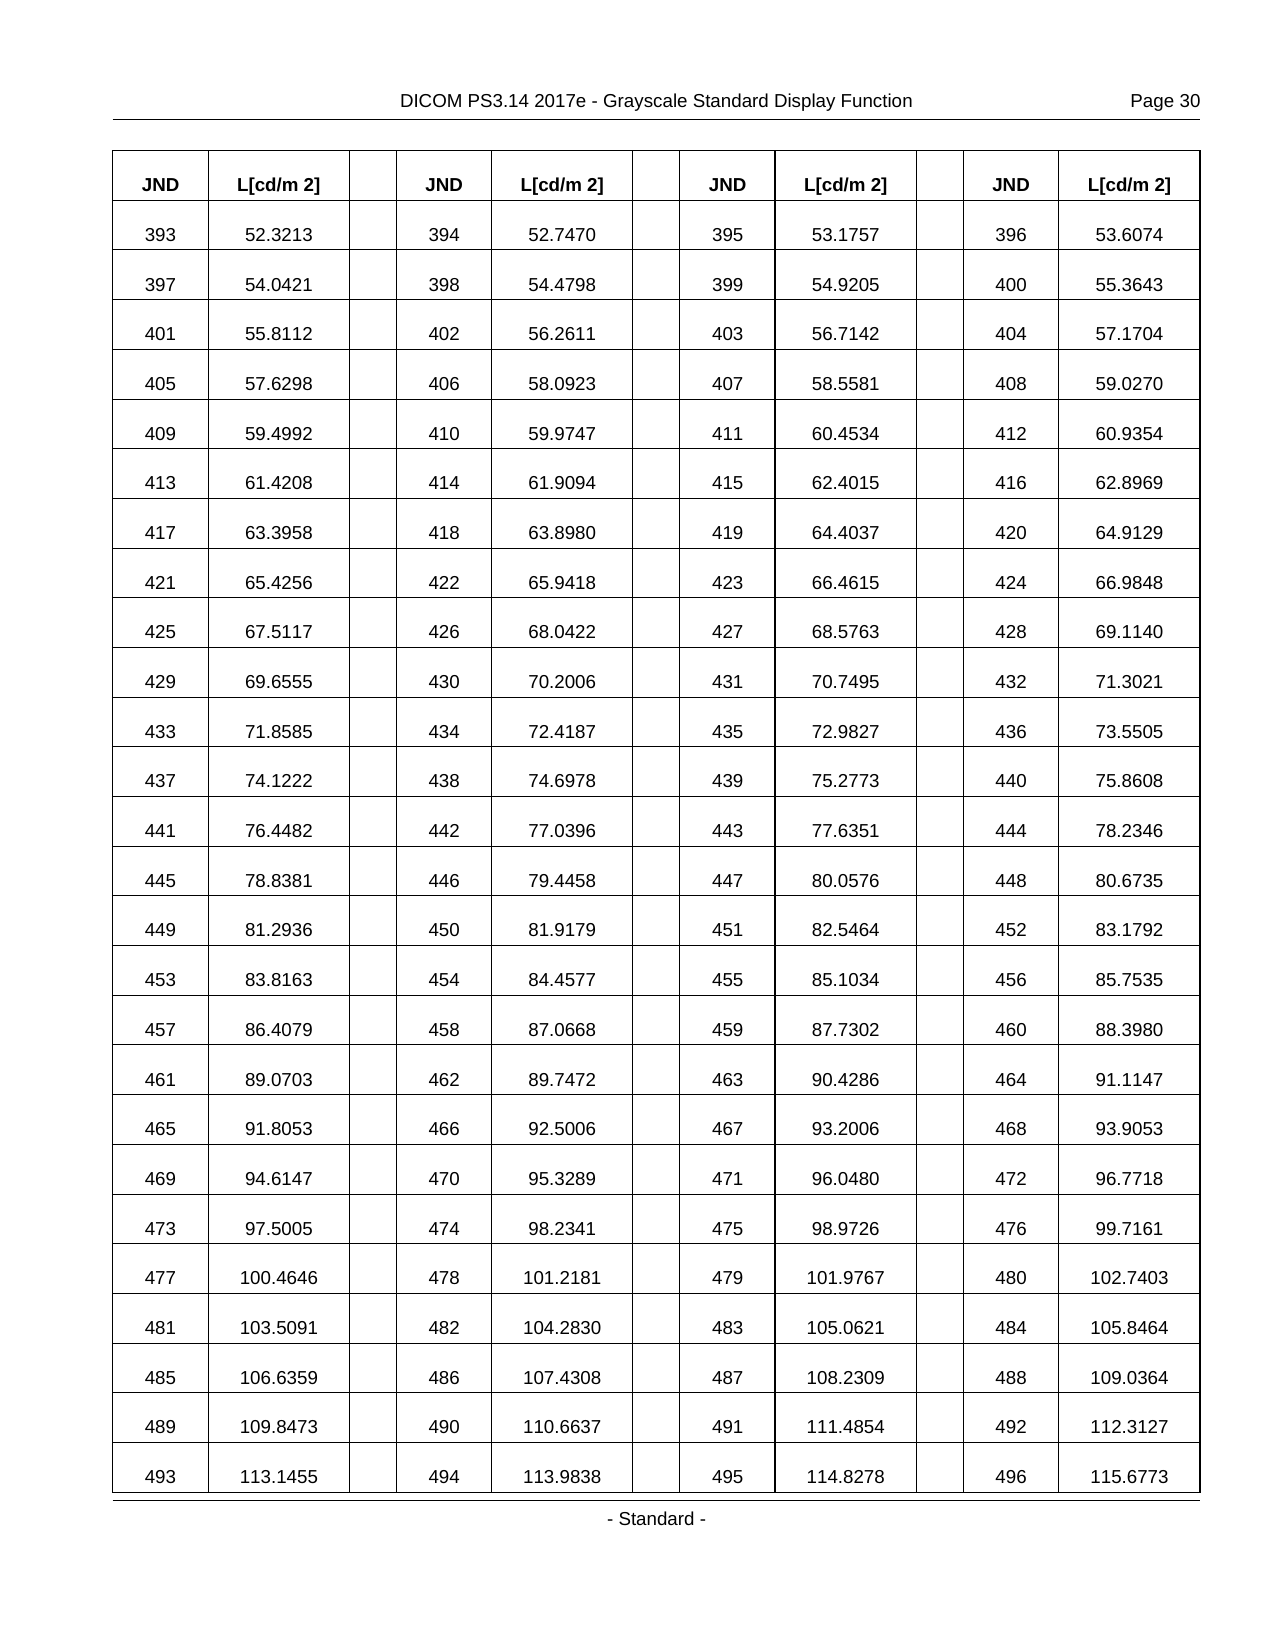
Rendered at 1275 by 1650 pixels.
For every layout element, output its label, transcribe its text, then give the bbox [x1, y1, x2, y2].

table_cell 441 [113, 797, 208, 846]
table_cell 112.3127 [1059, 1393, 1199, 1442]
table_cell [350, 946, 396, 995]
table_cell [633, 896, 679, 945]
table_cell 106.6359 [209, 1344, 349, 1392]
table_cell [917, 698, 963, 746]
table_cell 81.9179 [492, 896, 632, 945]
table_cell [917, 598, 963, 647]
table_cell 53.6074 [1059, 201, 1199, 249]
table_cell 443 [680, 797, 774, 846]
table_cell 439 [680, 747, 774, 796]
table_cell [633, 797, 679, 846]
table_cell 448 [964, 847, 1058, 895]
table_cell 418 [397, 499, 491, 547]
table_cell 81.2936 [209, 896, 349, 945]
table_cell 105.8464 [1059, 1294, 1199, 1342]
table_cell 496 [964, 1443, 1058, 1492]
table_cell 75.8608 [1059, 747, 1199, 796]
table_cell 437 [113, 747, 208, 796]
table_cell 470 [397, 1145, 491, 1193]
table_cell [633, 350, 679, 398]
table_cell 72.4187 [492, 698, 632, 746]
table_cell 412 [964, 400, 1058, 448]
table_cell 109.8473 [209, 1393, 349, 1442]
table_cell 408 [964, 350, 1058, 398]
table_cell 415 [680, 449, 774, 498]
table_cell 457 [113, 996, 208, 1044]
table_cell 484 [964, 1294, 1058, 1342]
table_cell 107.4308 [492, 1344, 632, 1392]
table_cell 75.2773 [776, 747, 916, 796]
table_cell [350, 1344, 396, 1392]
table_cell 61.9094 [492, 449, 632, 498]
table_cell 56.2611 [492, 300, 632, 349]
table_cell 96.0480 [776, 1145, 916, 1193]
table_cell [633, 1344, 679, 1392]
table_cell 99.7161 [1059, 1195, 1199, 1243]
table_cell 74.1222 [209, 747, 349, 796]
table_cell 62.4015 [776, 449, 916, 498]
table_cell 438 [397, 747, 491, 796]
table_cell [633, 747, 679, 796]
table_cell [350, 1045, 396, 1094]
table_cell [350, 250, 396, 299]
table_cell 111.4854 [776, 1393, 916, 1442]
table_cell 397 [113, 250, 208, 299]
table_cell 52.7470 [492, 201, 632, 249]
table_cell 94.6147 [209, 1145, 349, 1193]
table_cell 58.5581 [776, 350, 916, 398]
table_cell 57.1704 [1059, 300, 1199, 349]
table_cell 101.9767 [776, 1244, 916, 1293]
table_cell 73.5505 [1059, 698, 1199, 746]
table_cell 59.4992 [209, 400, 349, 448]
table_cell 462 [397, 1045, 491, 1094]
table_cell 70.7495 [776, 648, 916, 697]
table_cell 89.0703 [209, 1045, 349, 1094]
table_header L[cd/m 2] [209, 151, 349, 200]
table_cell 446 [397, 847, 491, 895]
table_cell [633, 598, 679, 647]
table_cell 78.2346 [1059, 797, 1199, 846]
table_cell 466 [397, 1095, 491, 1144]
table_cell 444 [964, 797, 1058, 846]
table_cell 492 [964, 1393, 1058, 1442]
table_cell [633, 1244, 679, 1293]
table_cell 88.3980 [1059, 996, 1199, 1044]
table_cell 74.6978 [492, 747, 632, 796]
table_cell 494 [397, 1443, 491, 1492]
table_header [350, 151, 396, 200]
table_cell [917, 946, 963, 995]
table_cell 483 [680, 1294, 774, 1342]
table_cell 113.1455 [209, 1443, 349, 1492]
table_cell 55.8112 [209, 300, 349, 349]
table_cell 488 [964, 1344, 1058, 1392]
table_cell 440 [964, 747, 1058, 796]
table_cell 430 [397, 648, 491, 697]
table_cell 91.8053 [209, 1095, 349, 1144]
table_cell [633, 499, 679, 547]
table_cell 399 [680, 250, 774, 299]
table_cell 422 [397, 549, 491, 597]
table_cell 431 [680, 648, 774, 697]
table_cell 52.3213 [209, 201, 349, 249]
table_cell [917, 1393, 963, 1442]
table_cell 409 [113, 400, 208, 448]
table_cell 421 [113, 549, 208, 597]
table_header L[cd/m 2] [776, 151, 916, 200]
table_cell 67.5117 [209, 598, 349, 647]
table_cell 77.0396 [492, 797, 632, 846]
table_cell 68.0422 [492, 598, 632, 647]
table_cell 406 [397, 350, 491, 398]
table_cell [633, 648, 679, 697]
table_cell 61.4208 [209, 449, 349, 498]
table_cell 405 [113, 350, 208, 398]
table_cell 474 [397, 1195, 491, 1243]
table_cell 394 [397, 201, 491, 249]
table_cell 447 [680, 847, 774, 895]
table_cell 476 [964, 1195, 1058, 1243]
table_cell [917, 1344, 963, 1392]
table_cell [350, 1294, 396, 1342]
table_cell 87.0668 [492, 996, 632, 1044]
table_cell 78.8381 [209, 847, 349, 895]
table_header JND [113, 151, 208, 200]
table_cell 96.7718 [1059, 1145, 1199, 1193]
table_cell 481 [113, 1294, 208, 1342]
table_cell 456 [964, 946, 1058, 995]
table_cell 65.4256 [209, 549, 349, 597]
table_cell [917, 1195, 963, 1243]
table_cell [633, 946, 679, 995]
table_cell [350, 896, 396, 945]
table_cell 435 [680, 698, 774, 746]
table_cell 395 [680, 201, 774, 249]
table_cell [350, 350, 396, 398]
table_cell [633, 1145, 679, 1193]
table_cell [350, 300, 396, 349]
table_cell [633, 1294, 679, 1342]
table_cell 68.5763 [776, 598, 916, 647]
table_cell 428 [964, 598, 1058, 647]
table_cell 453 [113, 946, 208, 995]
table_cell [350, 1393, 396, 1442]
table_cell 102.7403 [1059, 1244, 1199, 1293]
table_cell [917, 449, 963, 498]
table_cell 64.9129 [1059, 499, 1199, 547]
table_cell 72.9827 [776, 698, 916, 746]
table_cell 411 [680, 400, 774, 448]
table_cell [350, 499, 396, 547]
table_cell 57.6298 [209, 350, 349, 398]
table_cell [350, 648, 396, 697]
table_cell 451 [680, 896, 774, 945]
table_cell 402 [397, 300, 491, 349]
table_cell [633, 300, 679, 349]
table_cell 433 [113, 698, 208, 746]
table_cell [917, 896, 963, 945]
table_cell 66.4615 [776, 549, 916, 597]
table_cell 108.2309 [776, 1344, 916, 1392]
table_cell [917, 549, 963, 597]
table_cell 113.9838 [492, 1443, 632, 1492]
table_cell 413 [113, 449, 208, 498]
table_cell 62.8969 [1059, 449, 1199, 498]
table_cell 71.3021 [1059, 648, 1199, 697]
table_cell 468 [964, 1095, 1058, 1144]
table_cell 449 [113, 896, 208, 945]
table_cell 64.4037 [776, 499, 916, 547]
table_cell [917, 797, 963, 846]
table_cell [633, 698, 679, 746]
table_cell 427 [680, 598, 774, 647]
table_cell 491 [680, 1393, 774, 1442]
table_cell 489 [113, 1393, 208, 1442]
table_cell [633, 201, 679, 249]
table_cell 420 [964, 499, 1058, 547]
table_cell 403 [680, 300, 774, 349]
table_cell [917, 350, 963, 398]
table_cell [917, 1294, 963, 1342]
table_cell [350, 797, 396, 846]
table_cell 59.0270 [1059, 350, 1199, 398]
table_cell [350, 847, 396, 895]
table_header L[cd/m 2] [1059, 151, 1199, 200]
table_cell 458 [397, 996, 491, 1044]
table_cell 423 [680, 549, 774, 597]
table_cell 464 [964, 1045, 1058, 1094]
table_cell 485 [113, 1344, 208, 1392]
table_cell 479 [680, 1244, 774, 1293]
table_cell 55.3643 [1059, 250, 1199, 299]
table_cell 471 [680, 1145, 774, 1193]
table_cell 54.9205 [776, 250, 916, 299]
table_cell 103.5091 [209, 1294, 349, 1342]
table_cell 54.0421 [209, 250, 349, 299]
table_cell [350, 747, 396, 796]
table_cell [350, 996, 396, 1044]
table_cell 71.8585 [209, 698, 349, 746]
table_cell 101.2181 [492, 1244, 632, 1293]
table_cell [633, 1443, 679, 1492]
table_cell 89.7472 [492, 1045, 632, 1094]
table_cell 475 [680, 1195, 774, 1243]
table_cell [633, 1045, 679, 1094]
table_header JND [397, 151, 491, 200]
table_cell 426 [397, 598, 491, 647]
table_cell 97.5005 [209, 1195, 349, 1243]
table_cell 482 [397, 1294, 491, 1342]
table_cell 60.4534 [776, 400, 916, 448]
table_cell 473 [113, 1195, 208, 1243]
table_header JND [680, 151, 774, 200]
table_cell 478 [397, 1244, 491, 1293]
table_cell 424 [964, 549, 1058, 597]
table_cell [350, 598, 396, 647]
table_cell 95.3289 [492, 1145, 632, 1193]
table_cell 461 [113, 1045, 208, 1094]
table_cell 472 [964, 1145, 1058, 1193]
table_cell 445 [113, 847, 208, 895]
table_cell [917, 400, 963, 448]
table_cell 404 [964, 300, 1058, 349]
table_cell [633, 400, 679, 448]
table_cell 56.7142 [776, 300, 916, 349]
table_cell 53.1757 [776, 201, 916, 249]
table_cell 90.4286 [776, 1045, 916, 1094]
table_cell 469 [113, 1145, 208, 1193]
table_cell 92.5006 [492, 1095, 632, 1144]
table_cell 400 [964, 250, 1058, 299]
table_cell [350, 698, 396, 746]
table_cell [350, 1145, 396, 1193]
table_cell 63.8980 [492, 499, 632, 547]
table_cell 398 [397, 250, 491, 299]
table_cell 79.4458 [492, 847, 632, 895]
table_cell [350, 549, 396, 597]
table_cell 104.2830 [492, 1294, 632, 1342]
table_cell 100.4646 [209, 1244, 349, 1293]
table_cell [917, 847, 963, 895]
table_cell 70.2006 [492, 648, 632, 697]
table_cell 85.1034 [776, 946, 916, 995]
table_cell 436 [964, 698, 1058, 746]
table_cell [633, 1095, 679, 1144]
table_cell 59.9747 [492, 400, 632, 448]
table_cell 467 [680, 1095, 774, 1144]
table_cell 84.4577 [492, 946, 632, 995]
table_cell 93.9053 [1059, 1095, 1199, 1144]
table_cell [917, 996, 963, 1044]
table_header [917, 151, 963, 200]
table_cell 401 [113, 300, 208, 349]
table_cell 83.8163 [209, 946, 349, 995]
table_cell [350, 1095, 396, 1144]
table_cell 495 [680, 1443, 774, 1492]
table_cell 410 [397, 400, 491, 448]
table_cell [917, 1095, 963, 1144]
table_cell [350, 400, 396, 448]
table_cell 407 [680, 350, 774, 398]
table_cell 115.6773 [1059, 1443, 1199, 1492]
table_cell [633, 1393, 679, 1442]
table_cell [350, 449, 396, 498]
table_cell 460 [964, 996, 1058, 1044]
table_cell [917, 1045, 963, 1094]
table_cell 393 [113, 201, 208, 249]
table_cell 63.3958 [209, 499, 349, 547]
table_cell [917, 499, 963, 547]
table_cell 396 [964, 201, 1058, 249]
table_cell [917, 648, 963, 697]
table_header JND [964, 151, 1058, 200]
table_cell 93.2006 [776, 1095, 916, 1144]
table_cell 463 [680, 1045, 774, 1094]
table_cell [917, 747, 963, 796]
table_cell 105.0621 [776, 1294, 916, 1342]
table_cell 454 [397, 946, 491, 995]
table_cell [917, 300, 963, 349]
table_cell 486 [397, 1344, 491, 1392]
table_cell [633, 996, 679, 1044]
table_cell [917, 1145, 963, 1193]
table_cell 429 [113, 648, 208, 697]
table_cell [350, 201, 396, 249]
table_cell [633, 250, 679, 299]
table_cell 85.7535 [1059, 946, 1199, 995]
table_cell 66.9848 [1059, 549, 1199, 597]
table_cell [350, 1443, 396, 1492]
table_cell [633, 549, 679, 597]
table_cell 54.4798 [492, 250, 632, 299]
table_cell 487 [680, 1344, 774, 1392]
table_cell 98.9726 [776, 1195, 916, 1243]
table_cell [633, 1195, 679, 1243]
table_cell 83.1792 [1059, 896, 1199, 945]
table_cell 434 [397, 698, 491, 746]
table_cell 58.0923 [492, 350, 632, 398]
table_header L[cd/m 2] [492, 151, 632, 200]
table_cell [917, 1244, 963, 1293]
table_cell 77.6351 [776, 797, 916, 846]
table_cell [917, 1443, 963, 1492]
table_cell 80.0576 [776, 847, 916, 895]
table_cell 455 [680, 946, 774, 995]
table_cell 91.1147 [1059, 1045, 1199, 1094]
table_cell 450 [397, 896, 491, 945]
table_cell 493 [113, 1443, 208, 1492]
table_cell 459 [680, 996, 774, 1044]
table_cell 109.0364 [1059, 1344, 1199, 1392]
table_cell 69.1140 [1059, 598, 1199, 647]
table_cell 465 [113, 1095, 208, 1144]
table_cell 452 [964, 896, 1058, 945]
table_cell [917, 201, 963, 249]
table_cell 114.8278 [776, 1443, 916, 1492]
table_cell 442 [397, 797, 491, 846]
table_cell 419 [680, 499, 774, 547]
table_cell [633, 449, 679, 498]
table_cell 414 [397, 449, 491, 498]
table_header [633, 151, 679, 200]
table_cell 477 [113, 1244, 208, 1293]
table_cell 80.6735 [1059, 847, 1199, 895]
table_cell [350, 1244, 396, 1293]
table_cell 98.2341 [492, 1195, 632, 1243]
table_cell [917, 250, 963, 299]
table_cell 416 [964, 449, 1058, 498]
table_cell 65.9418 [492, 549, 632, 597]
table_cell [633, 847, 679, 895]
table_cell 60.9354 [1059, 400, 1199, 448]
table_cell [350, 1195, 396, 1243]
table_cell 425 [113, 598, 208, 647]
table_cell 82.5464 [776, 896, 916, 945]
table_cell 86.4079 [209, 996, 349, 1044]
table_cell 87.7302 [776, 996, 916, 1044]
table_cell 432 [964, 648, 1058, 697]
table_cell 490 [397, 1393, 491, 1442]
table_cell 76.4482 [209, 797, 349, 846]
table_cell 480 [964, 1244, 1058, 1293]
table_cell 110.6637 [492, 1393, 632, 1442]
table_cell 417 [113, 499, 208, 547]
table_cell 69.6555 [209, 648, 349, 697]
